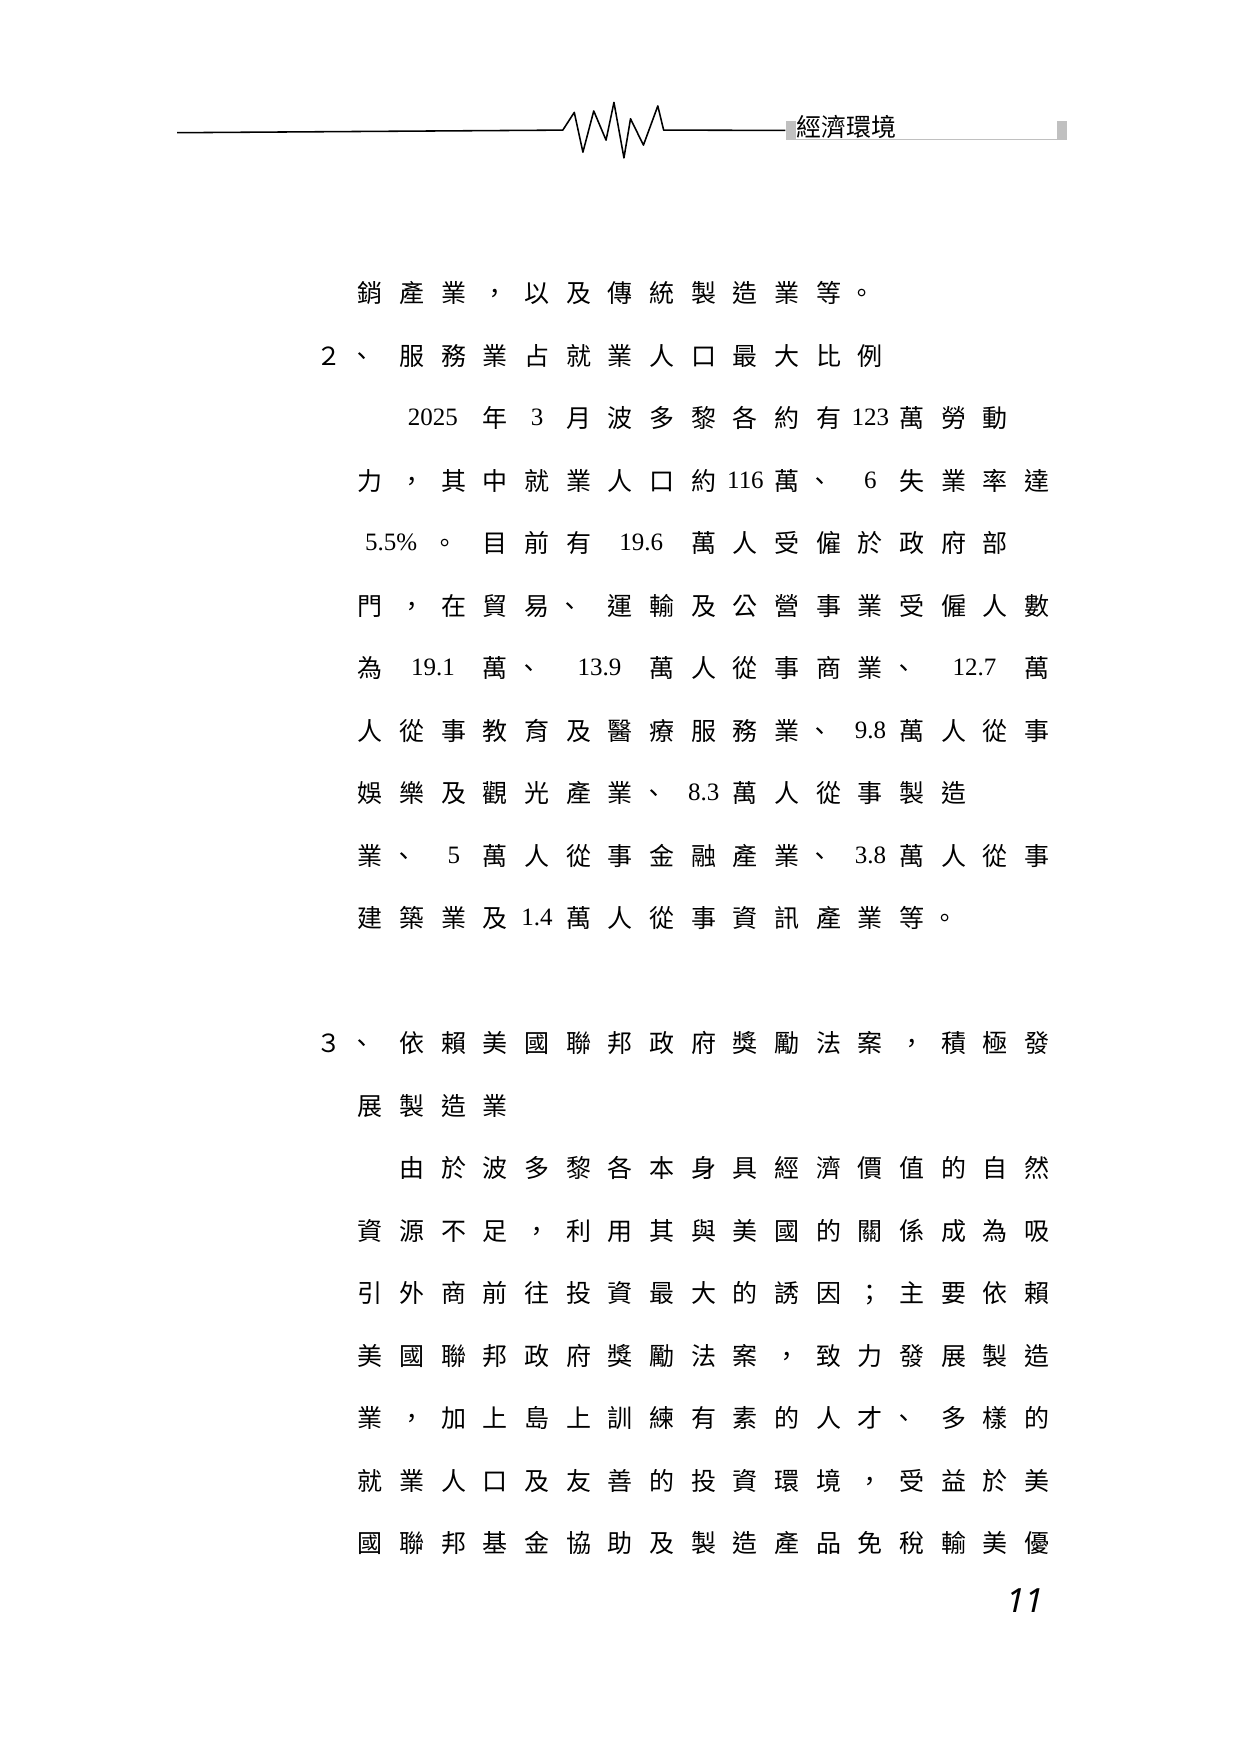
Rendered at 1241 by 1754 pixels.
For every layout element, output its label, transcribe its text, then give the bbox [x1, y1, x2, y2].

text 銷產業，以及傳統製造業等。 [330, 250, 1058, 313]
text ２、服務業占就業人口最大比例 [281, 313, 1058, 375]
text ３、依賴美國聯邦政府獎勵法案，積極發展製造業 [281, 1000, 1058, 1125]
text 2025年3月波多黎各約有123萬勞動力，其中就業人口約116萬、6失業率達5.5%。目前有19.6萬人受僱於政府部門，在貿易、運輸及公營事業受僱人數為19.1萬、13.9萬人從事商業、12.7萬人從事教育及醫療服務業、9.8萬人從事娛樂及觀光產業、8.3萬人從事製造業、5萬人從事金融產業、3.8萬人從事建築業及1.4萬人從事資訊產業等。 [330, 375, 1058, 938]
text 由於波多黎各本身具經濟價值的自然資源不足，利用其與美國的關係成為吸引外商前往投資最大的誘因；主要依賴美國聯邦政府獎勵法案，致力發展製造業，加上島上訓練有素的人才、多樣的就業人口及友善的投資環境，受益於美國聯邦基金協助及製造產品免稅輸美優 [330, 1125, 1058, 1563]
